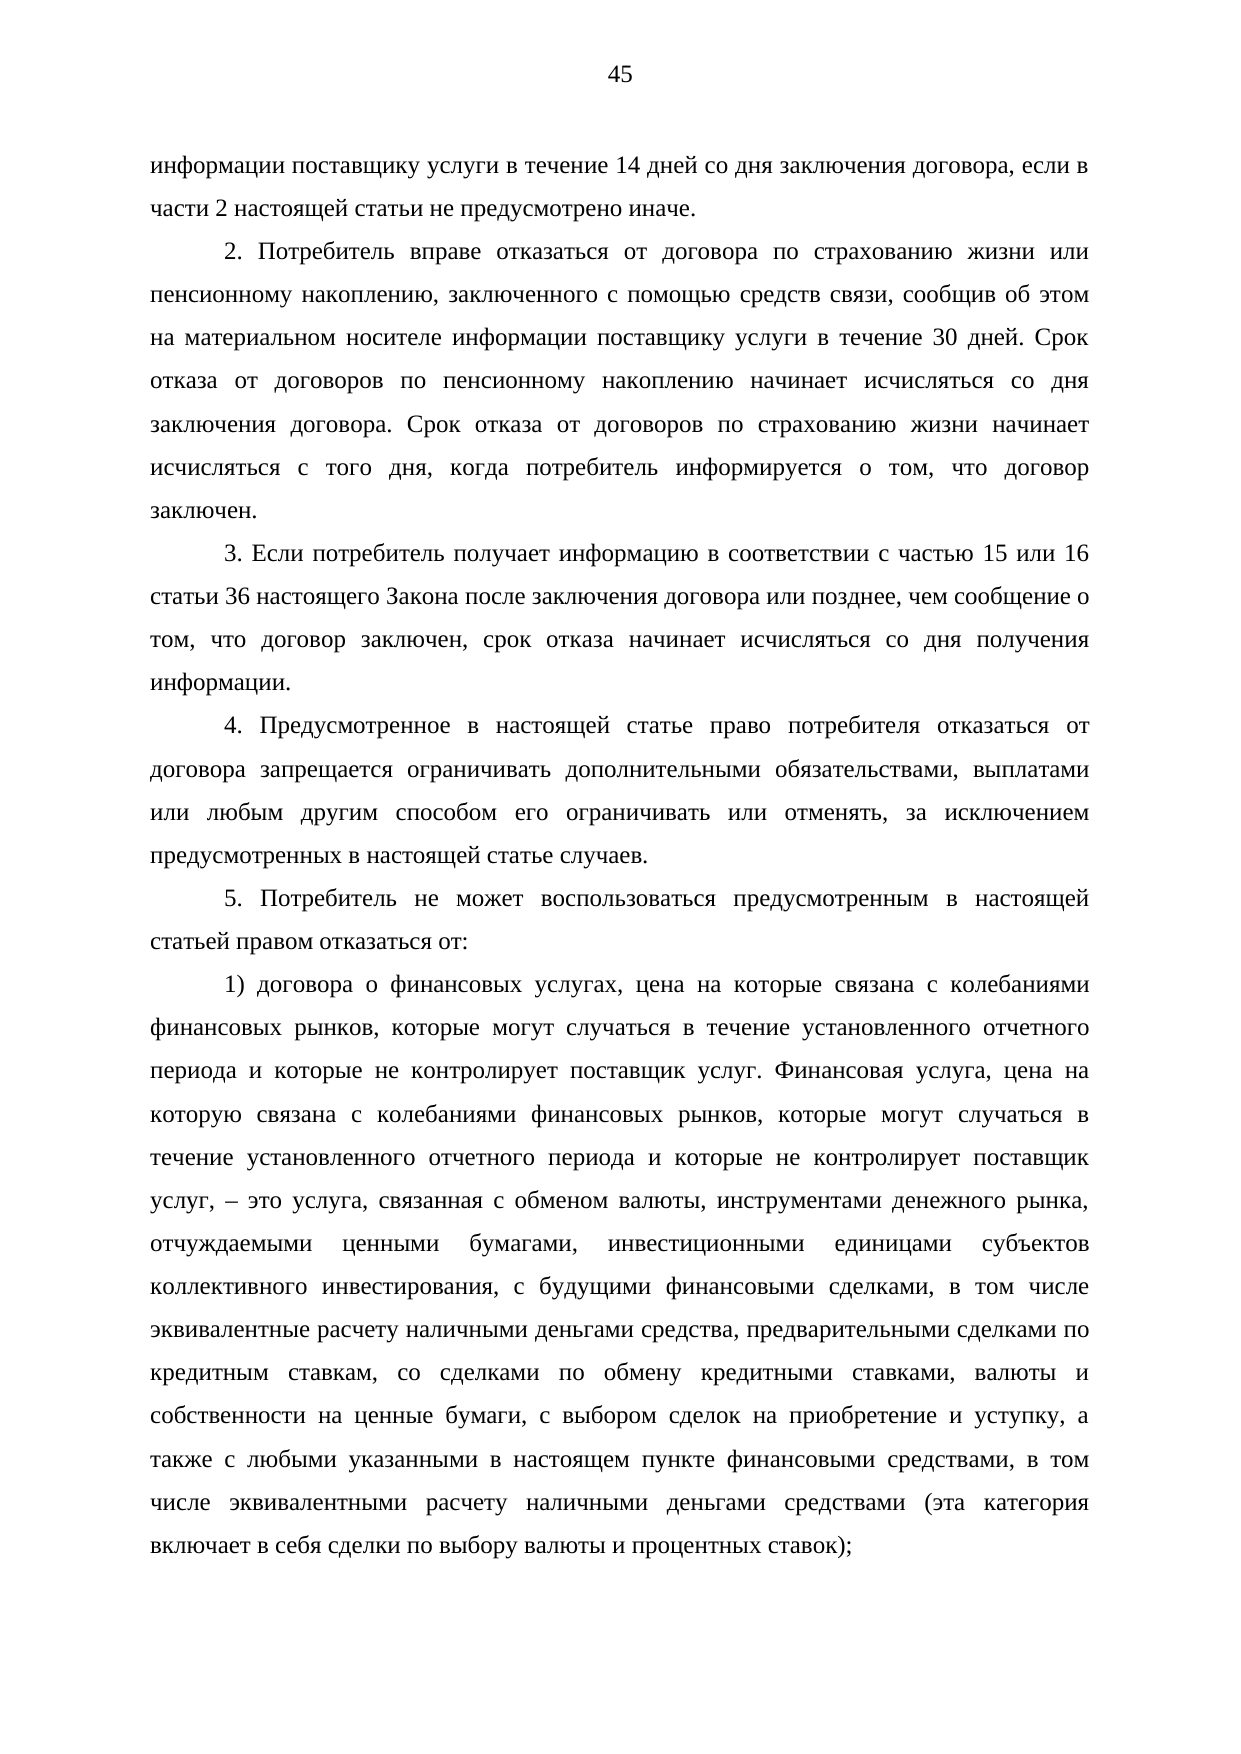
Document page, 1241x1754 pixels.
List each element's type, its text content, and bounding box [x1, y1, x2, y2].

text информации поставщику услуги в течение 14 дней со дня заключения договора, если в части 2 настоящей статьи не предусмотрено иначе. [150, 150, 1090, 222]
text 5. Потребитель не может воспользоваться предусмотренным в настоящей статьей правом отказаться от: [150, 883, 1090, 955]
text 2. Потребитель вправе отказаться от договора по страхованию жизни или пенсионному накоплению, заключенного с помощью средств связи, сообщив об этом на материальном носителе информации поставщику услуги в течение 30 дней. Срок отказа от договоров по пенсионному накоплению начинает исчисляться со дня заключения договора. Срок отказа от договоров по страхованию жизни начинает исчисляться с того дня, когда потребитель информируется о том, что договор заключен. [150, 236, 1090, 524]
text 1) договора о финансовых услугах, цена на которые связана с колебаниями финансовых рынков, которые могут случаться в течение установленного отчетного периода и которые не контролирует поставщик услуг. Финансовая услуга, цена на которую связана с колебаниями финансовых рынков, которые могут случаться в течение установленного отчетного периода и которые не контролирует поставщик услуг, – это услуга, связанная с обменом валюты, инструментами денежного рынка, отчуждаемыми ценными бумагами, инвестиционными единицами субъектов коллективного инвестирования, с будущими финансовыми сделками, в том числе эквивалентные расчету наличными деньгами средства, предварительными сделками по кредитным ставкам, со сделками по обмену кредитными ставками, валюты и собственности на ценные бумаги, с выбором сделок на приобретение и уступку, а также с любыми указанными в настоящем пункте финансовыми средствами, в том числе эквивалентными расчету наличными деньгами средствами (эта категория включает в себя сделки по выбору валюты и процентных ставок); [150, 969, 1090, 1559]
text 4. Предусмотренное в настоящей статье право потребителя отказаться от договора запрещается ограничивать дополнительными обязательствами, выплатами или любым другим способом его ограничивать или отменять, за исключением предусмотренных в настоящей статье случаев. [150, 711, 1090, 869]
text 3. Если потребитель получает информацию в соответствии с частью 15 или 16 статьи 36 настоящего Закона после заключения договора или позднее, чем сообщение о том, что договор заключен, срок отказа начинает исчисляться со дня получения информации. [150, 538, 1090, 696]
